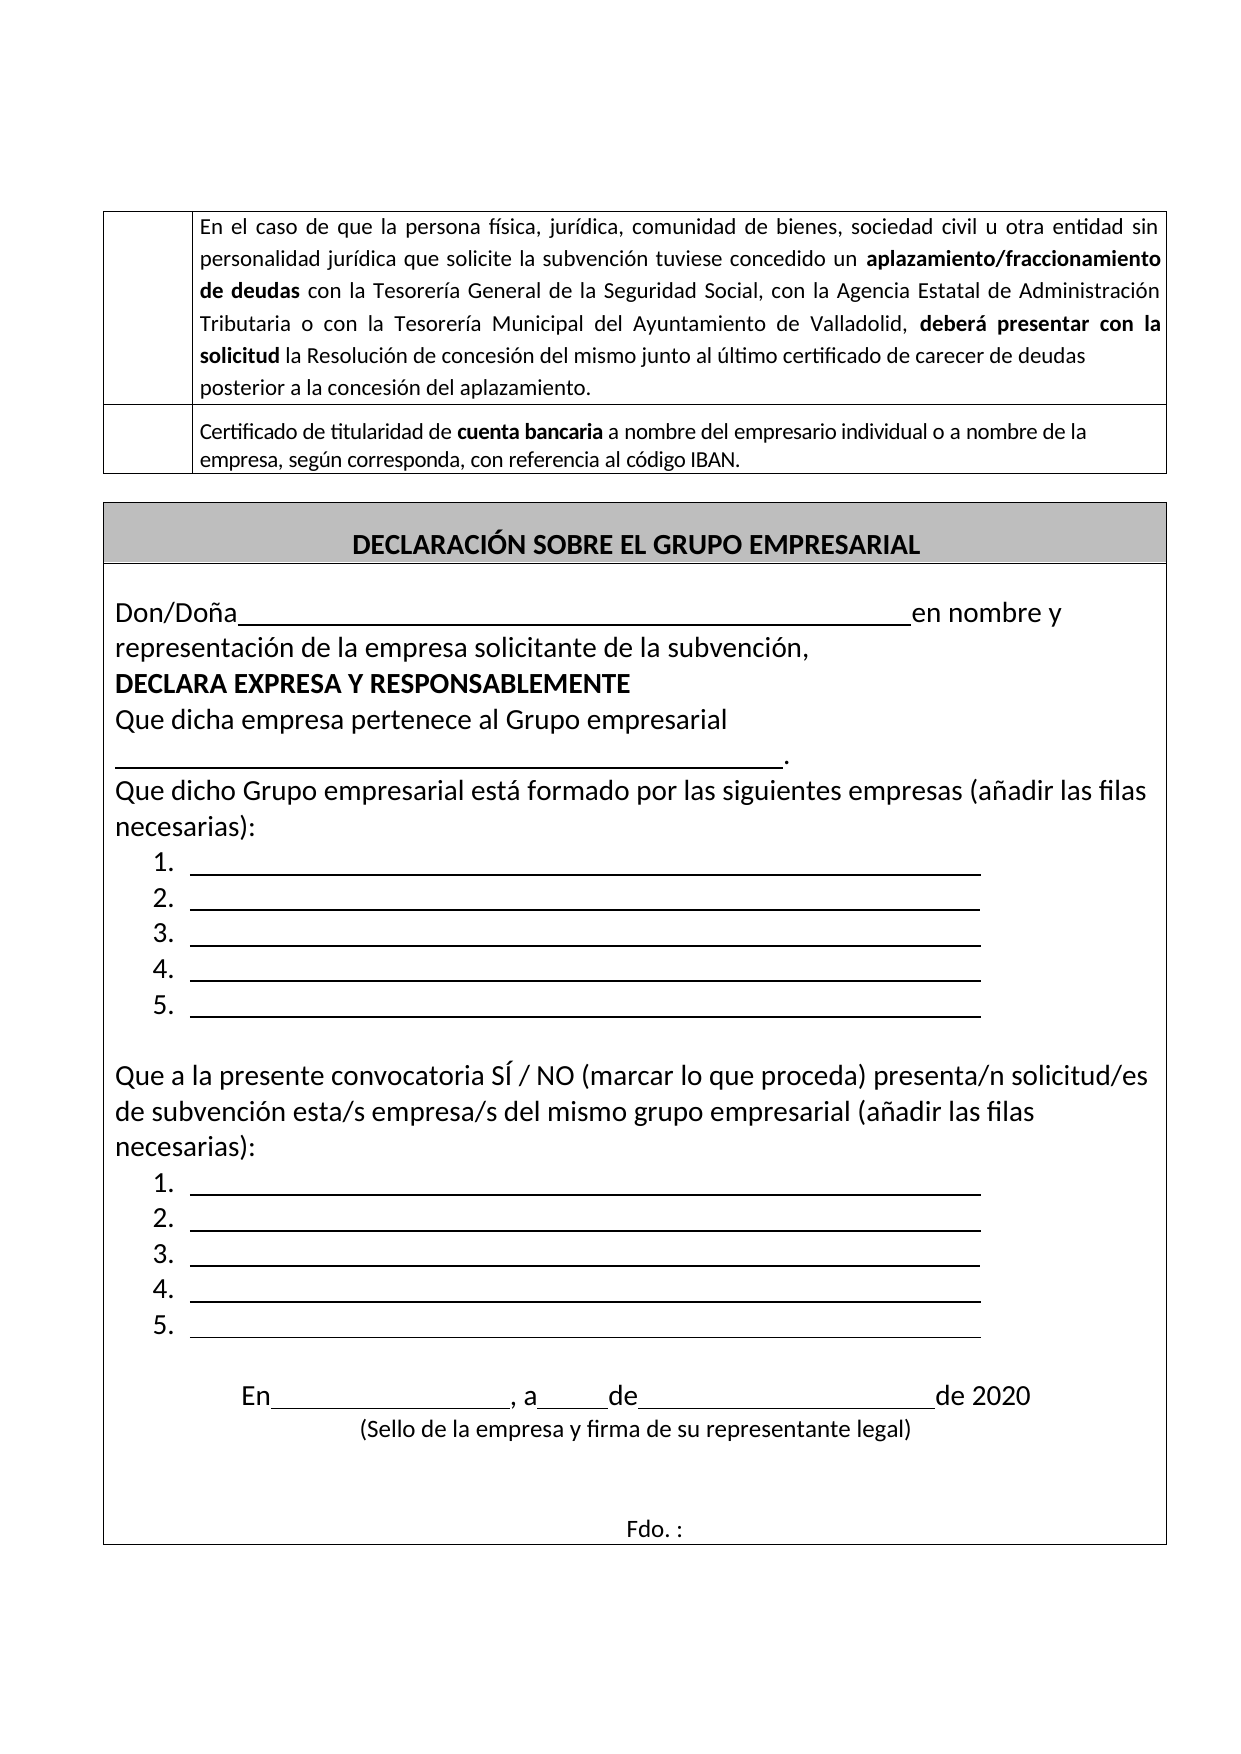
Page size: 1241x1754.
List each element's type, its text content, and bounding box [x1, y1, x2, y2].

table_cell Don/Doña en nombre y representación de la empresa solicitante de la subvención, DECLARA EXPRESA Y RESPONSABLEMENTE Que dicha empresa pertenece al Grupo empresarial . Que dicho Grupo empresarial está formado por las siguientes empresas (añadir las filas necesarias): 1. 2. 3. 4. 5. Que a la presente convocatoria SÍ / NO (marcar lo que proceda) presenta/n solicitud/es de subvención esta/s empresa/s del mismo grupo empresarial (añadir las filas necesarias): 1. 2. 3. 4. 5. En , a de de 2020 (Sello de la empresa y firma de su representante legal) Fdo. : [104, 564, 1166, 1544]
table_header En el caso de que la persona física, jurídica, comunidad de bienes, sociedad civil u otra entidad sin personalidad jurídica que solicite la subvención tuviese concedido un aplazamiento/fraccionamiento de deudas con la Tesorería General de la Seguridad Social, con la Agencia Estatal de Administración Tributaria o con la Tesorería Municipal del Ayuntamiento de Valladolid, deberá presentar con la solicitud la Resolución de concesión del mismo junto al último certificado de carecer de deudas posterior a la concesión del aplazamiento. [193, 212, 1166, 404]
table_cell [104, 405, 192, 473]
table_cell Certificado de titularidad de cuenta bancaria a nombre del empresario individual o a nombre de la empresa, según corresponda, con referencia al código IBAN. [193, 405, 1166, 473]
table_header [104, 212, 192, 404]
table_header DECLARACIÓN SOBRE EL GRUPO EMPRESARIAL [104, 503, 1166, 562]
